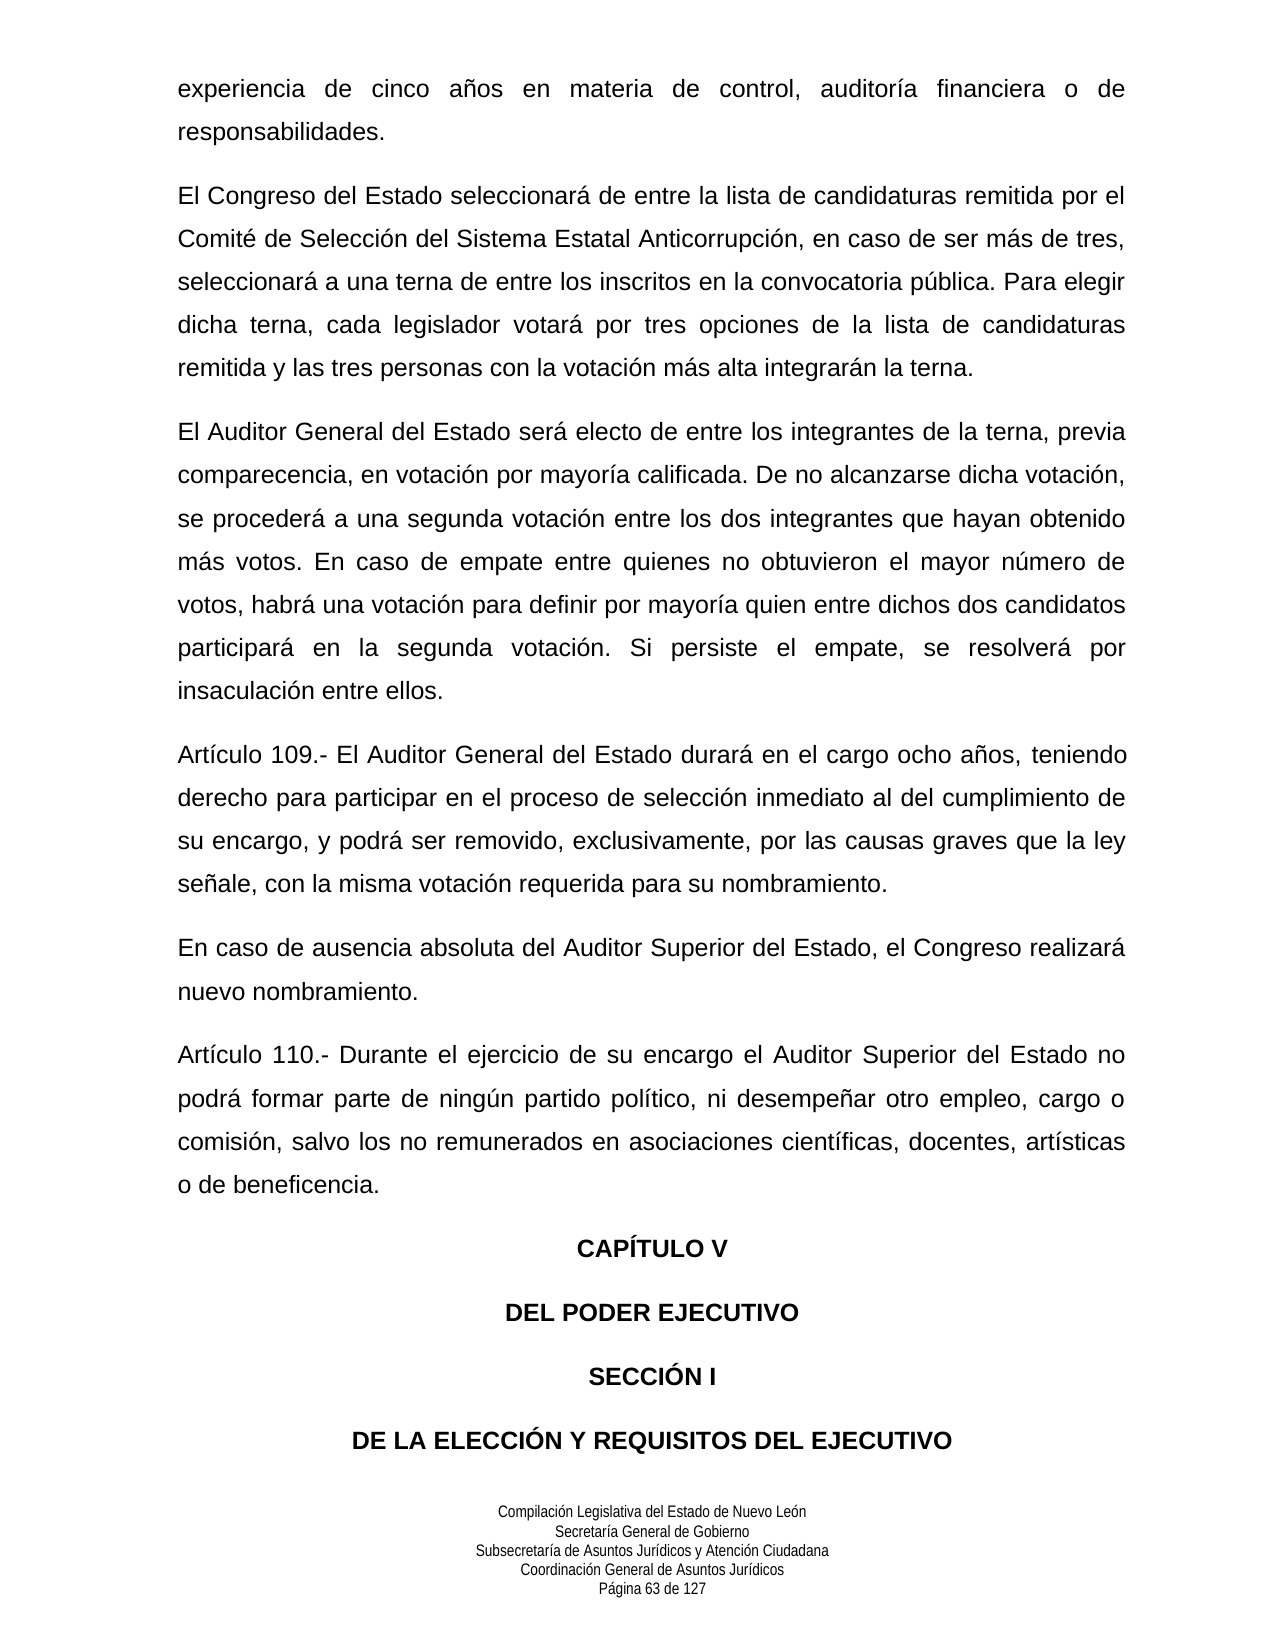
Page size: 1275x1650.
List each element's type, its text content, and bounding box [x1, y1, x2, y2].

text Artículo 110.- Durante el ejercicio de su encargo el Auditor Superior del Estado no podrá formar parte de ningún partido político, ni desempeñar otro empleo, cargo o comisión, salvo los no remunerados en asociaciones científicas, docentes, artísticas o de beneficencia. [177, 1041, 1127, 1199]
text El Auditor General del Estado será electo de entre los integrantes de la terna, previa comparecencia, en votación por mayoría calificada. De no alcanzarse dicha votación, se procederá a una segunda votación entre los dos integrantes que hayan obtenido más votos. En caso de empate entre quienes no obtuvieron el mayor número de votos, habrá una votación para definir por mayoría quien entre dichos dos candidatos participará en la segunda votación. Si persiste el empate, se resolverá por insaculación entre ellos. [177, 417, 1127, 705]
text DE LA ELECCIÓN Y REQUISITOS DEL EJECUTIVO [177, 1426, 1127, 1454]
text El Congreso del Estado seleccionará de entre la lista de candidaturas remitida por el Comité de Selección del Sistema Estatal Anticorrupción, en caso de ser más de tres, seleccionará a una terna de entre los inscritos en la convocatoria pública. Para elegir dicha terna, cada legislador votará por tres opciones de la lista de candidaturas remitida y las tres personas con la votación más alta integrarán la terna. [177, 181, 1127, 382]
text DEL PODER EJECUTIVO [177, 1298, 1127, 1327]
text Artículo 109.- El Auditor General del Estado durará en el cargo ocho años, teniendo derecho para participar en el proceso de selección inmediato al del cumplimiento de su encargo, y podrá ser removido, exclusivamente, por las causas graves que la ley señale, con la misma votación requerida para su nombramiento. [177, 740, 1127, 898]
text SECCIÓN I [177, 1362, 1127, 1391]
text experiencia de cinco años en materia de control, auditoría financiera o de responsabilidades. [177, 74, 1127, 146]
text CAPÍTULO V [177, 1234, 1127, 1263]
text En caso de ausencia absoluta del Auditor Superior del Estado, el Congreso realizará nuevo nombramiento. [177, 933, 1127, 1005]
